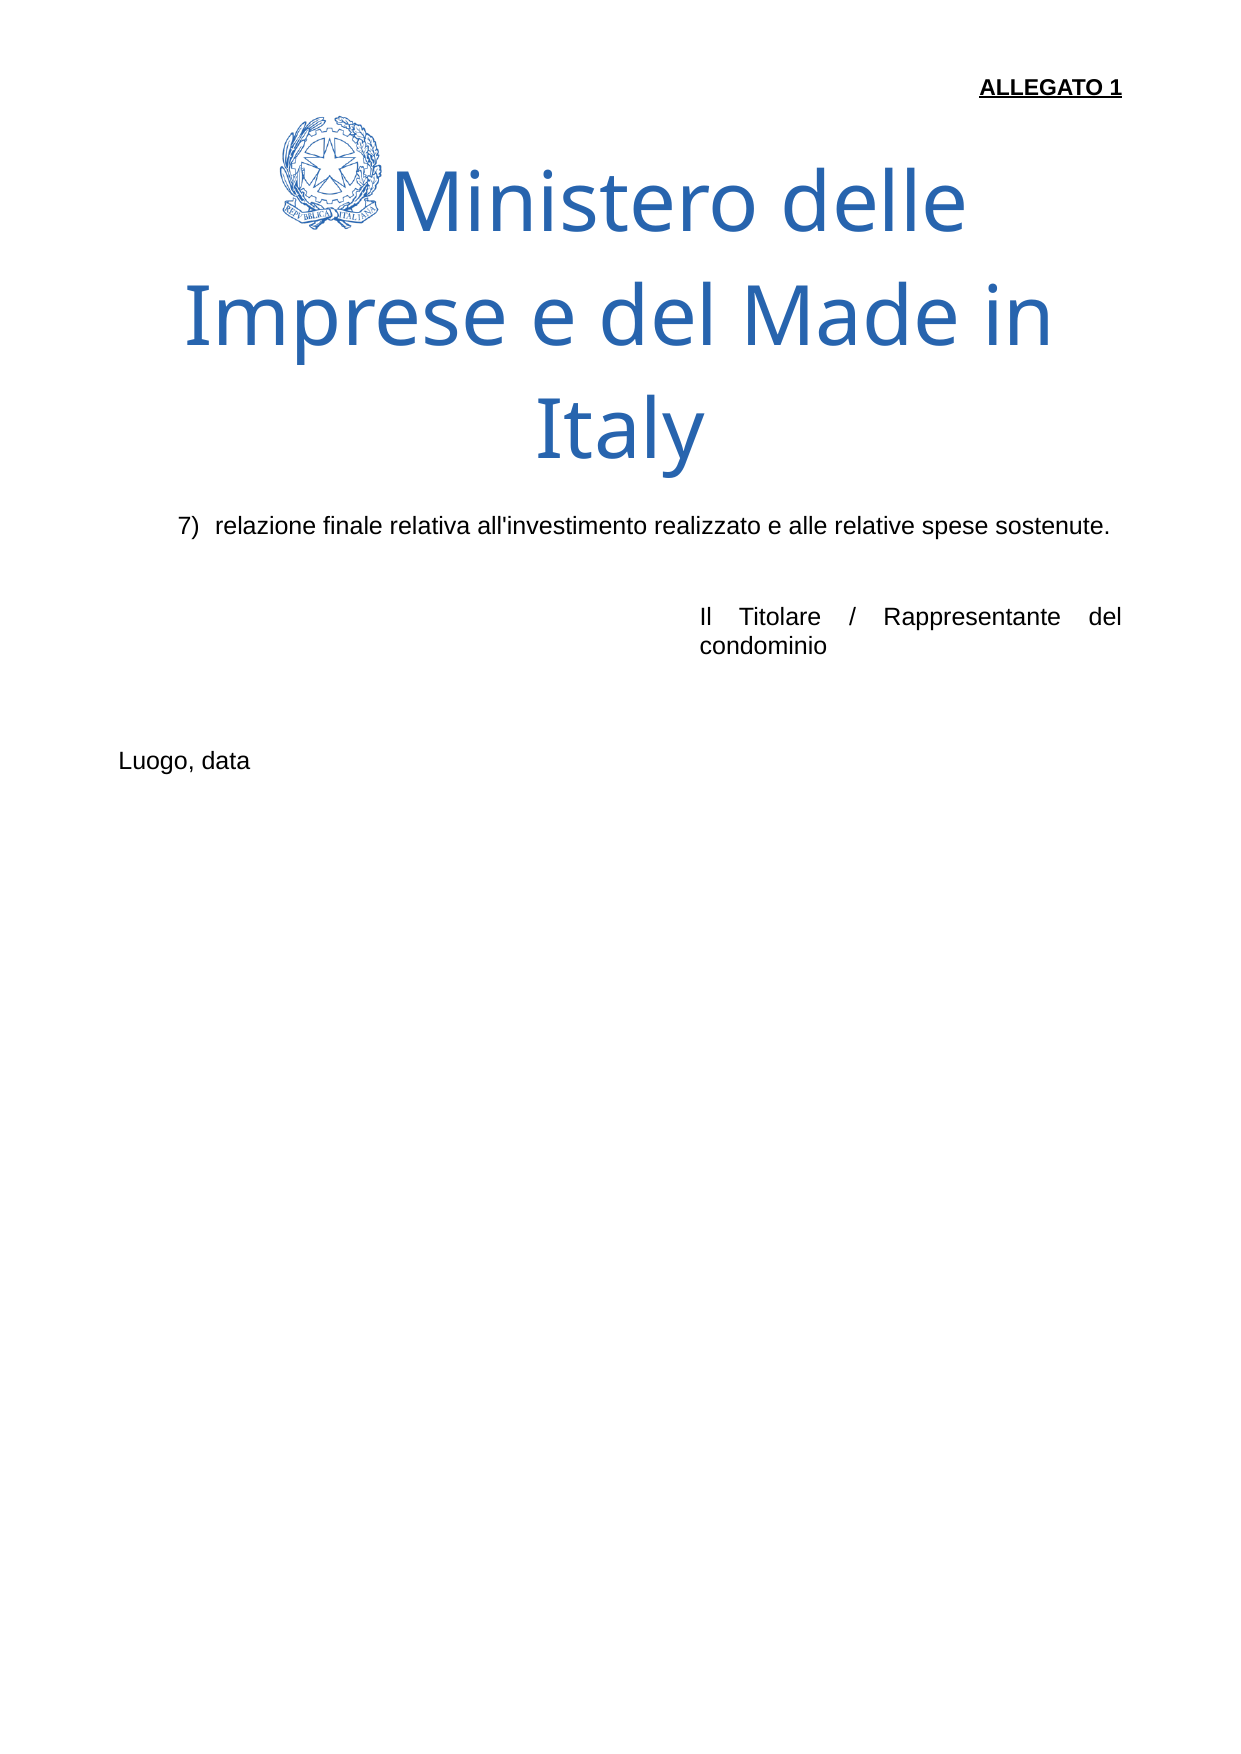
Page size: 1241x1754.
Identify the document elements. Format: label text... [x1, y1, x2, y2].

list relazione finale relativa all'investimento realizzato e alle relative spese sostenute. [177, 511, 1122, 540]
text Il Titolare / Rappresentante del condominio [699, 602, 1122, 659]
text Luogo, data [118, 746, 1122, 774]
picture [271, 113, 390, 232]
